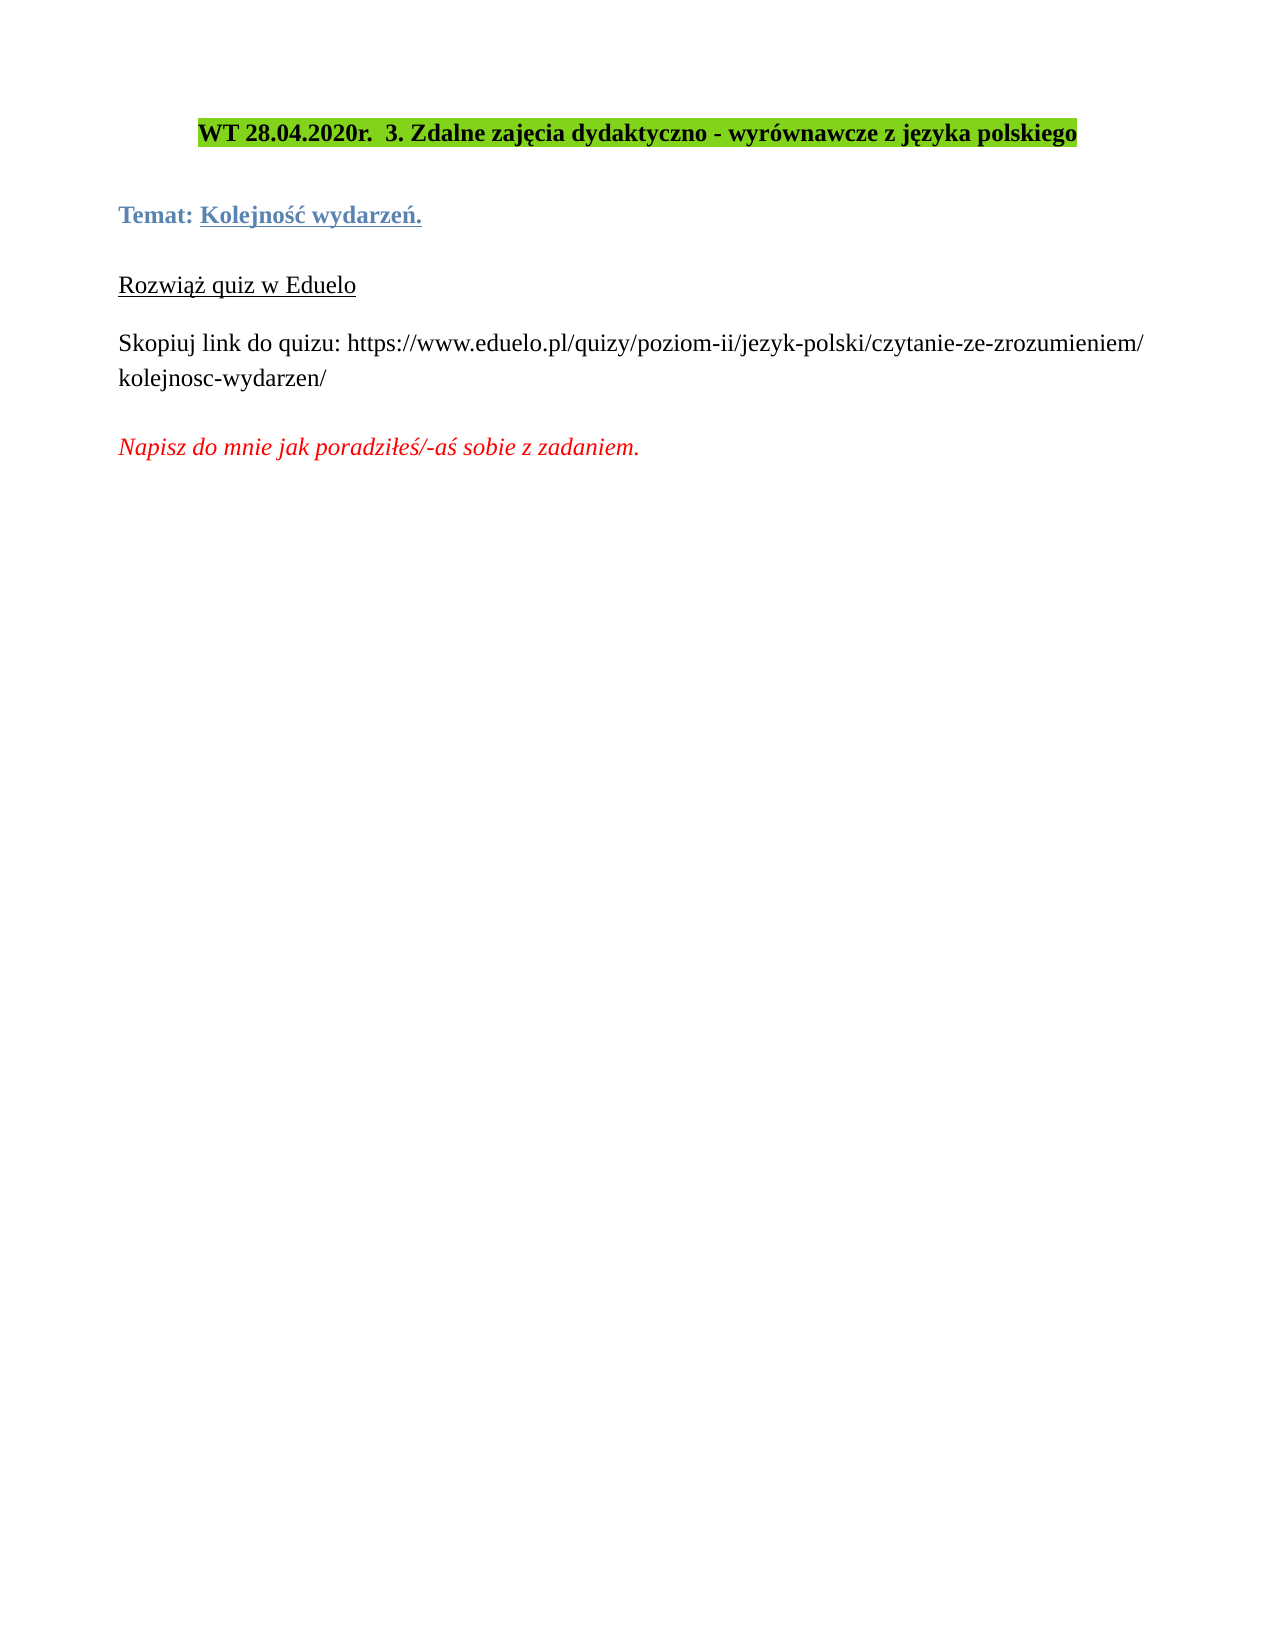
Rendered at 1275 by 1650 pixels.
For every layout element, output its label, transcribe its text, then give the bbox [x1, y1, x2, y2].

text Rozwiąż quiz w Eduelo [118, 271, 1157, 299]
text WT 28.04.2020r. 3. Zdalne zajęcia dydaktyczno - wyrównawcze z języka polskiego [118, 118, 1157, 147]
text Napisz do mnie jak poradziłeś/-aś sobie z zadaniem. [118, 432, 1157, 460]
subtitle Temat: Kolejność wydarzeń. [118, 201, 1157, 229]
text Skopiuj link do quizu: https://www.eduelo.pl/quizy/poziom-ii/jezyk-polski/czytanie-ze-zrozumieniem/kolejnosc-wydarzen/ [118, 328, 1157, 391]
